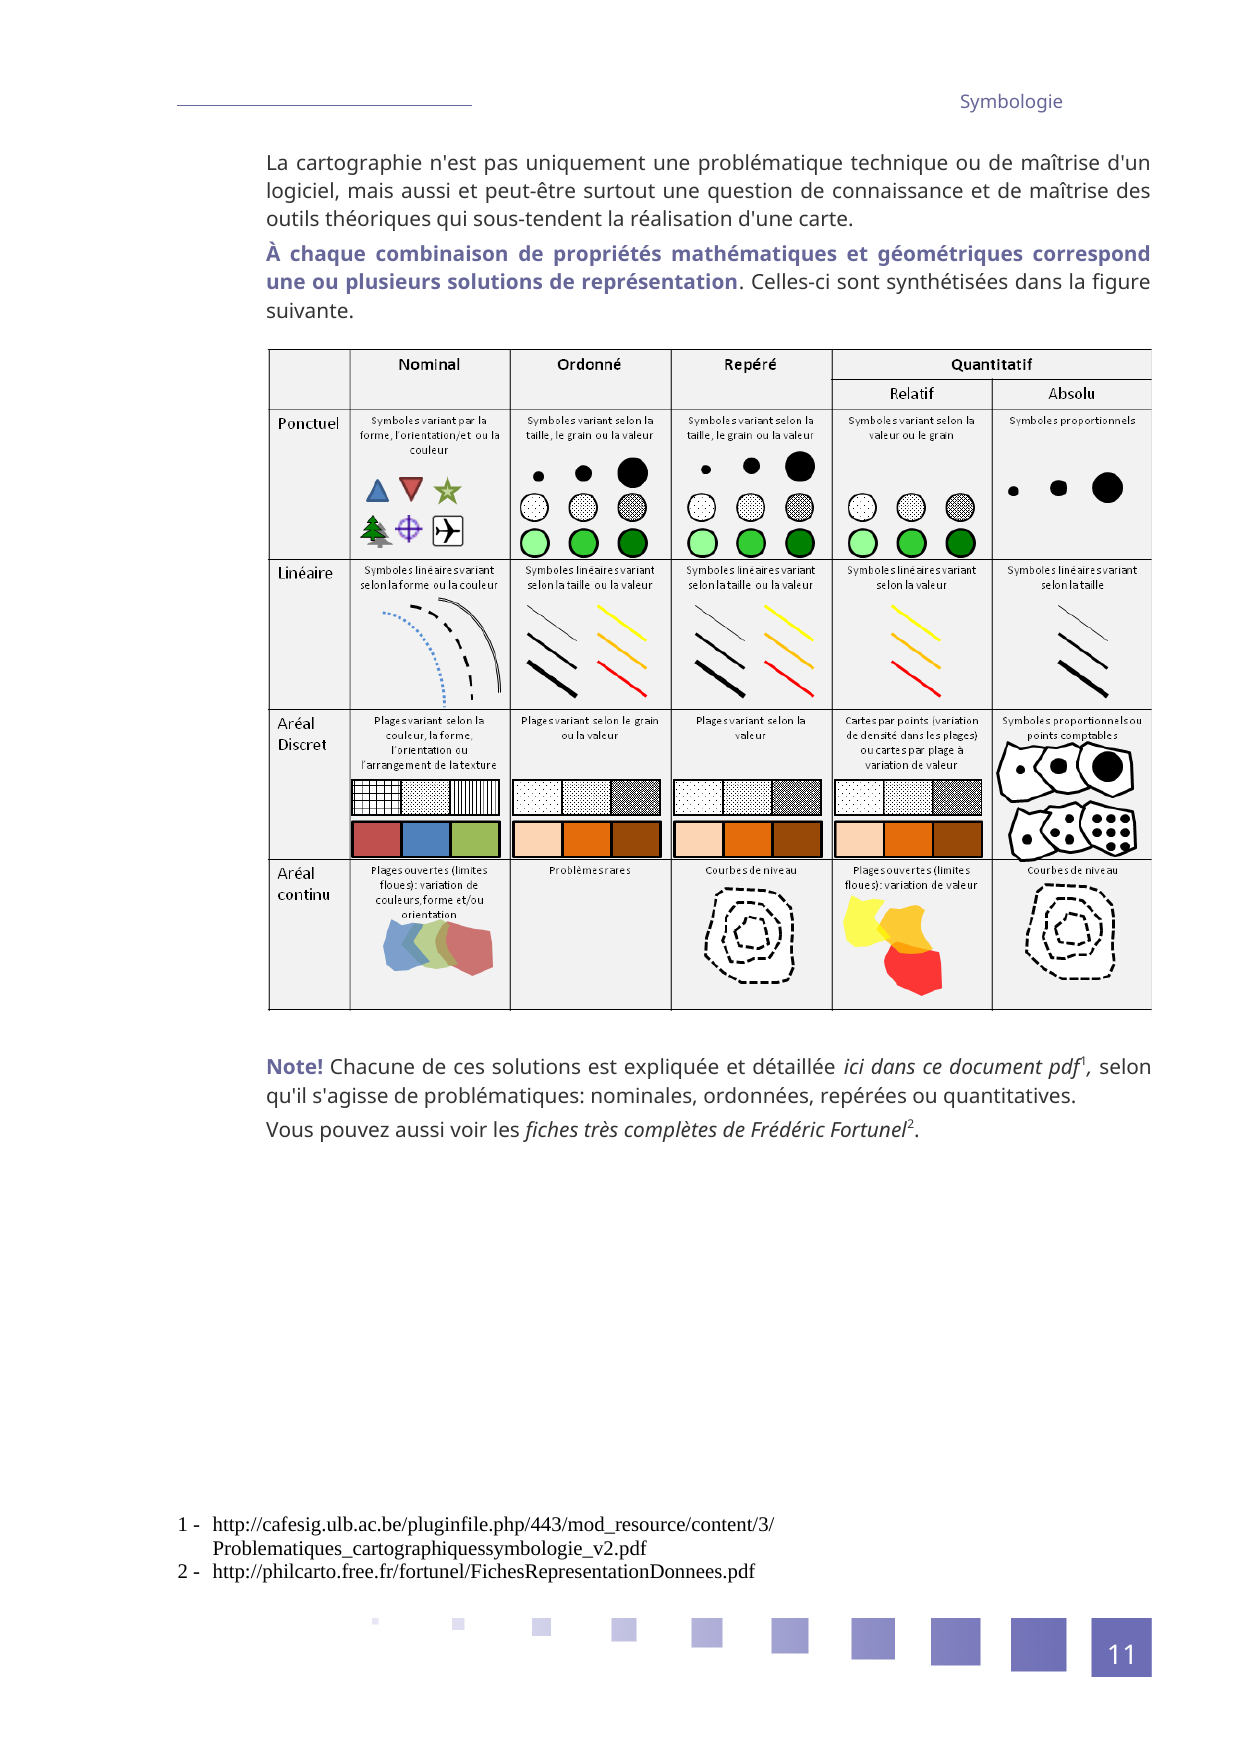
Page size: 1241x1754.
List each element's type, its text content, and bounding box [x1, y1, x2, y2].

text Note! Chacune de ces solutions est expliquée et détaillée ici dans ce document pdf, selon qu'il s'agisse de problématiques: nominales, ordonnées, repérées ou quantitatives. [266, 1052, 1152, 1109]
text http://cafesig.ulb.ac.be/pluginfile.php/443/mod_resource/content/3/Problematiques_cartographiquessymbologie_v2.pdf [177, 1513, 1152, 1559]
text http://philcarto.free.fr/fortunel/FichesRepresentationDonnees.pdf [177, 1559, 1152, 1583]
text Vous pouvez aussi voir les fiches très complètes de Frédéric Fortunel. [266, 1115, 1152, 1144]
picture [177, 1618, 1152, 1677]
text La cartographie n'est pas uniquement une problématique technique ou de maîtrise d'un logiciel, mais aussi et peut-être surtout une question de connaissance et de maîtrise des outils théoriques qui sous-tendent la réalisation d'une carte. [266, 130, 1152, 233]
text À chaque combinaison de propriétés mathématiques et géométriques correspond une ou plusieurs solutions de représentation. Celles-ci sont synthétisées dans la figure suivante. [266, 239, 1152, 324]
picture [265, 349, 1152, 1014]
